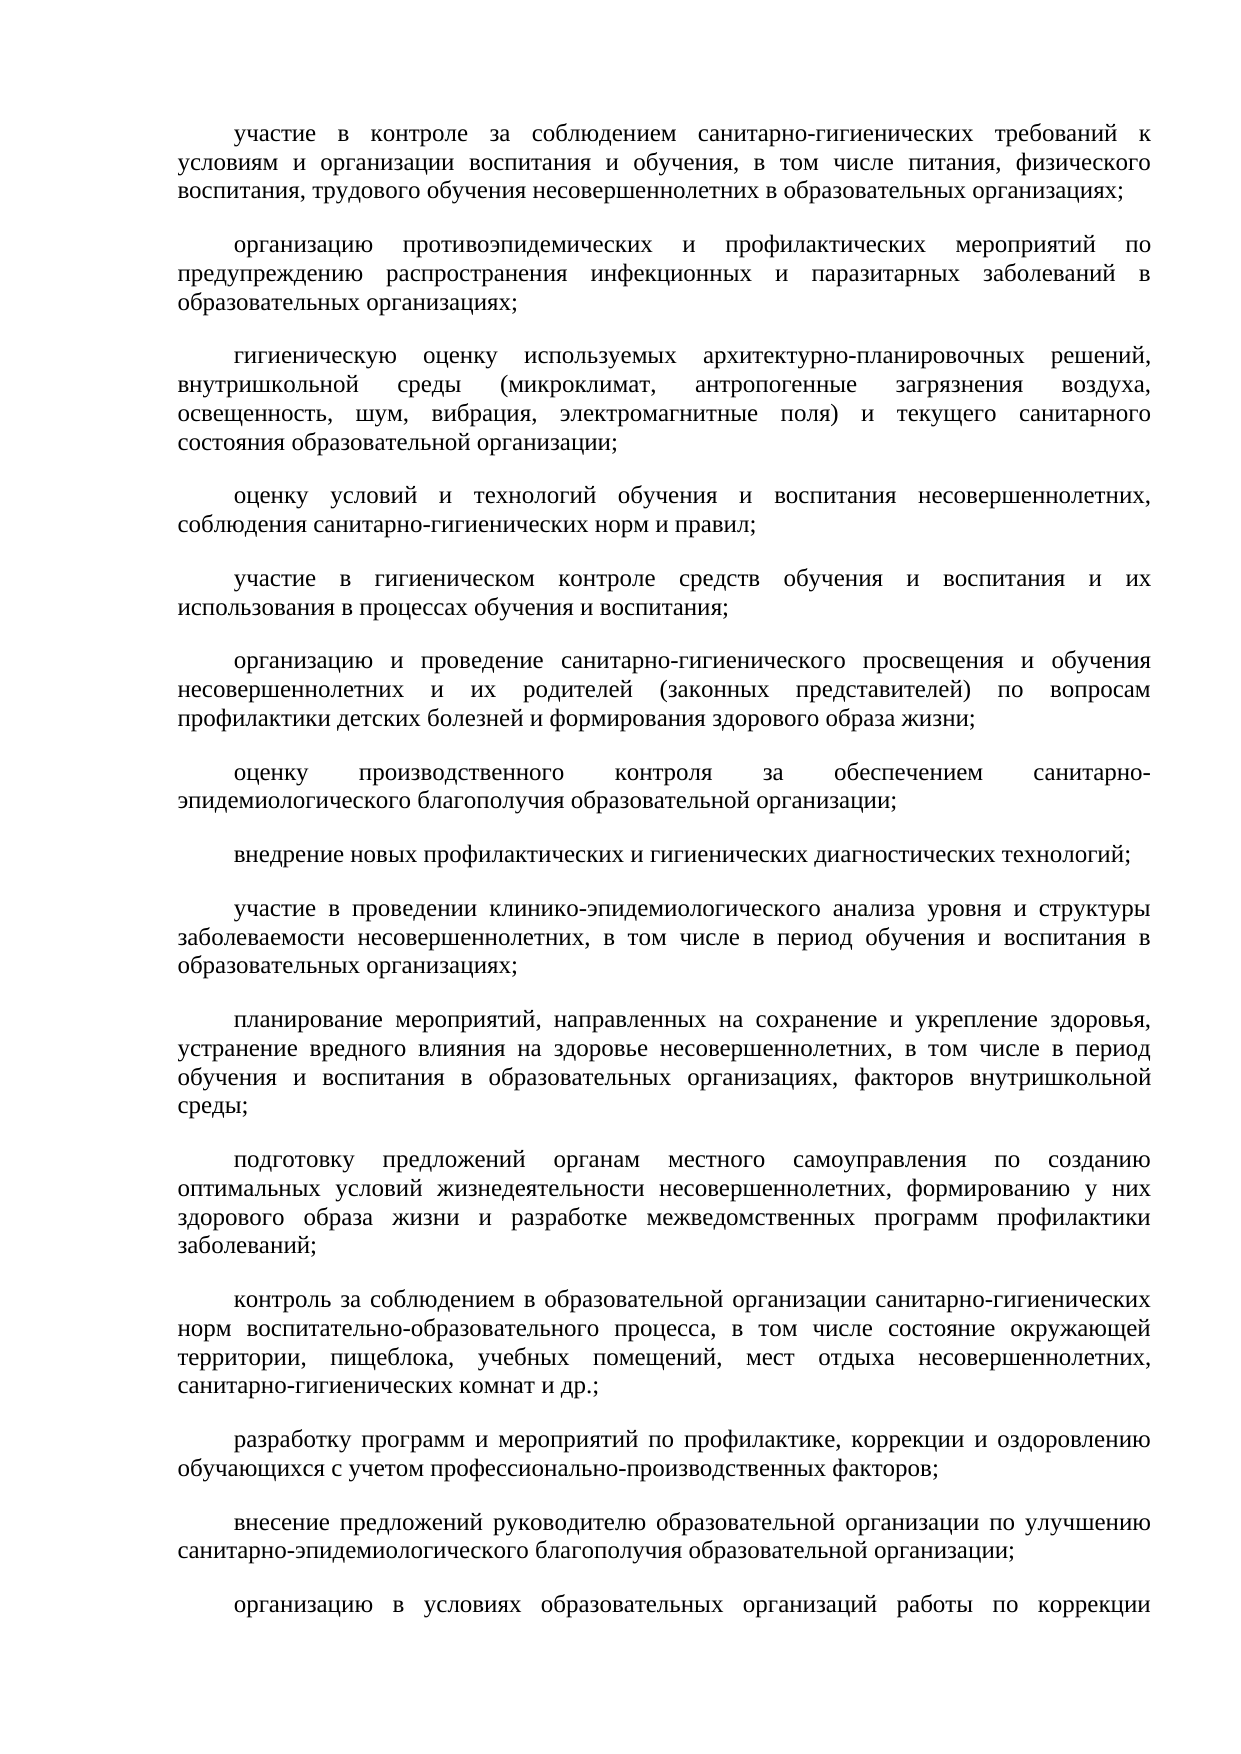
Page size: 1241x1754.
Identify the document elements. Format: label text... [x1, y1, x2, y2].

text внесение предложений руководителю образовательной организации по улучшению санитарно-эпидемиологического благополучия образовательной организации; [177, 1507, 1152, 1564]
text организацию противоэпидемических и профилактических мероприятий по предупреждению распространения инфекционных и паразитарных заболеваний в образовательных организациях; [177, 229, 1152, 316]
text внедрение новых профилактических и гигиенических диагностических технологий; [177, 839, 1152, 868]
text участие в гигиеническом контроле средств обучения и воспитания и их использования в процессах обучения и воспитания; [177, 563, 1152, 621]
text контроль за соблюдением в образовательной организации санитарно-гигиенических норм воспитательно-образовательного процесса, в том числе состояние окружающей территории, пищеблока, учебных помещений, мест отдыха несовершеннолетних, санитарно-гигиенических комнат и др.; [177, 1284, 1152, 1399]
text организацию и проведение санитарно-гигиенического просвещения и обучения несовершеннолетних и их родителей (законных представителей) по вопросам профилактики детских болезней и формирования здорового образа жизни; [177, 646, 1152, 732]
text участие в контроле за соблюдением санитарно-гигиенических требований к условиям и организации воспитания и обучения, в том числе питания, физического воспитания, трудового обучения несовершеннолетних в образовательных организациях; [177, 118, 1152, 204]
text оценку условий и технологий обучения и воспитания несовершеннолетних, соблюдения санитарно-гигиенических норм и правил; [177, 481, 1152, 538]
text гигиеническую оценку используемых архитектурно-планировочных решений, внутришкольной среды (микроклимат, антропогенные загрязнения воздуха, освещенность, шум, вибрация, электромагнитные поля) и текущего санитарного состояния образовательной организации; [177, 341, 1152, 456]
text разработку программ и мероприятий по профилактике, коррекции и оздоровлению обучающихся с учетом профессионально-производственных факторов; [177, 1424, 1152, 1482]
text оценку производственного контроля за обеспечением санитарно-эпидемиологического благополучия образовательной организации; [177, 757, 1152, 814]
text участие в проведении клинико-эпидемиологического анализа уровня и структуры заболеваемости несовершеннолетних, в том числе в период обучения и воспитания в образовательных организациях; [177, 893, 1152, 979]
text организацию в условиях образовательных организаций работы по коррекции [177, 1589, 1152, 1618]
text подготовку предложений органам местного самоуправления по созданию оптимальных условий жизнедеятельности несовершеннолетних, формированию у них здорового образа жизни и разработке межведомственных программ профилактики заболеваний; [177, 1144, 1152, 1259]
text планирование мероприятий, направленных на сохранение и укрепление здоровья, устранение вредного влияния на здоровье несовершеннолетних, в том числе в период обучения и воспитания в образовательных организациях, факторов внутришкольной среды; [177, 1004, 1152, 1119]
